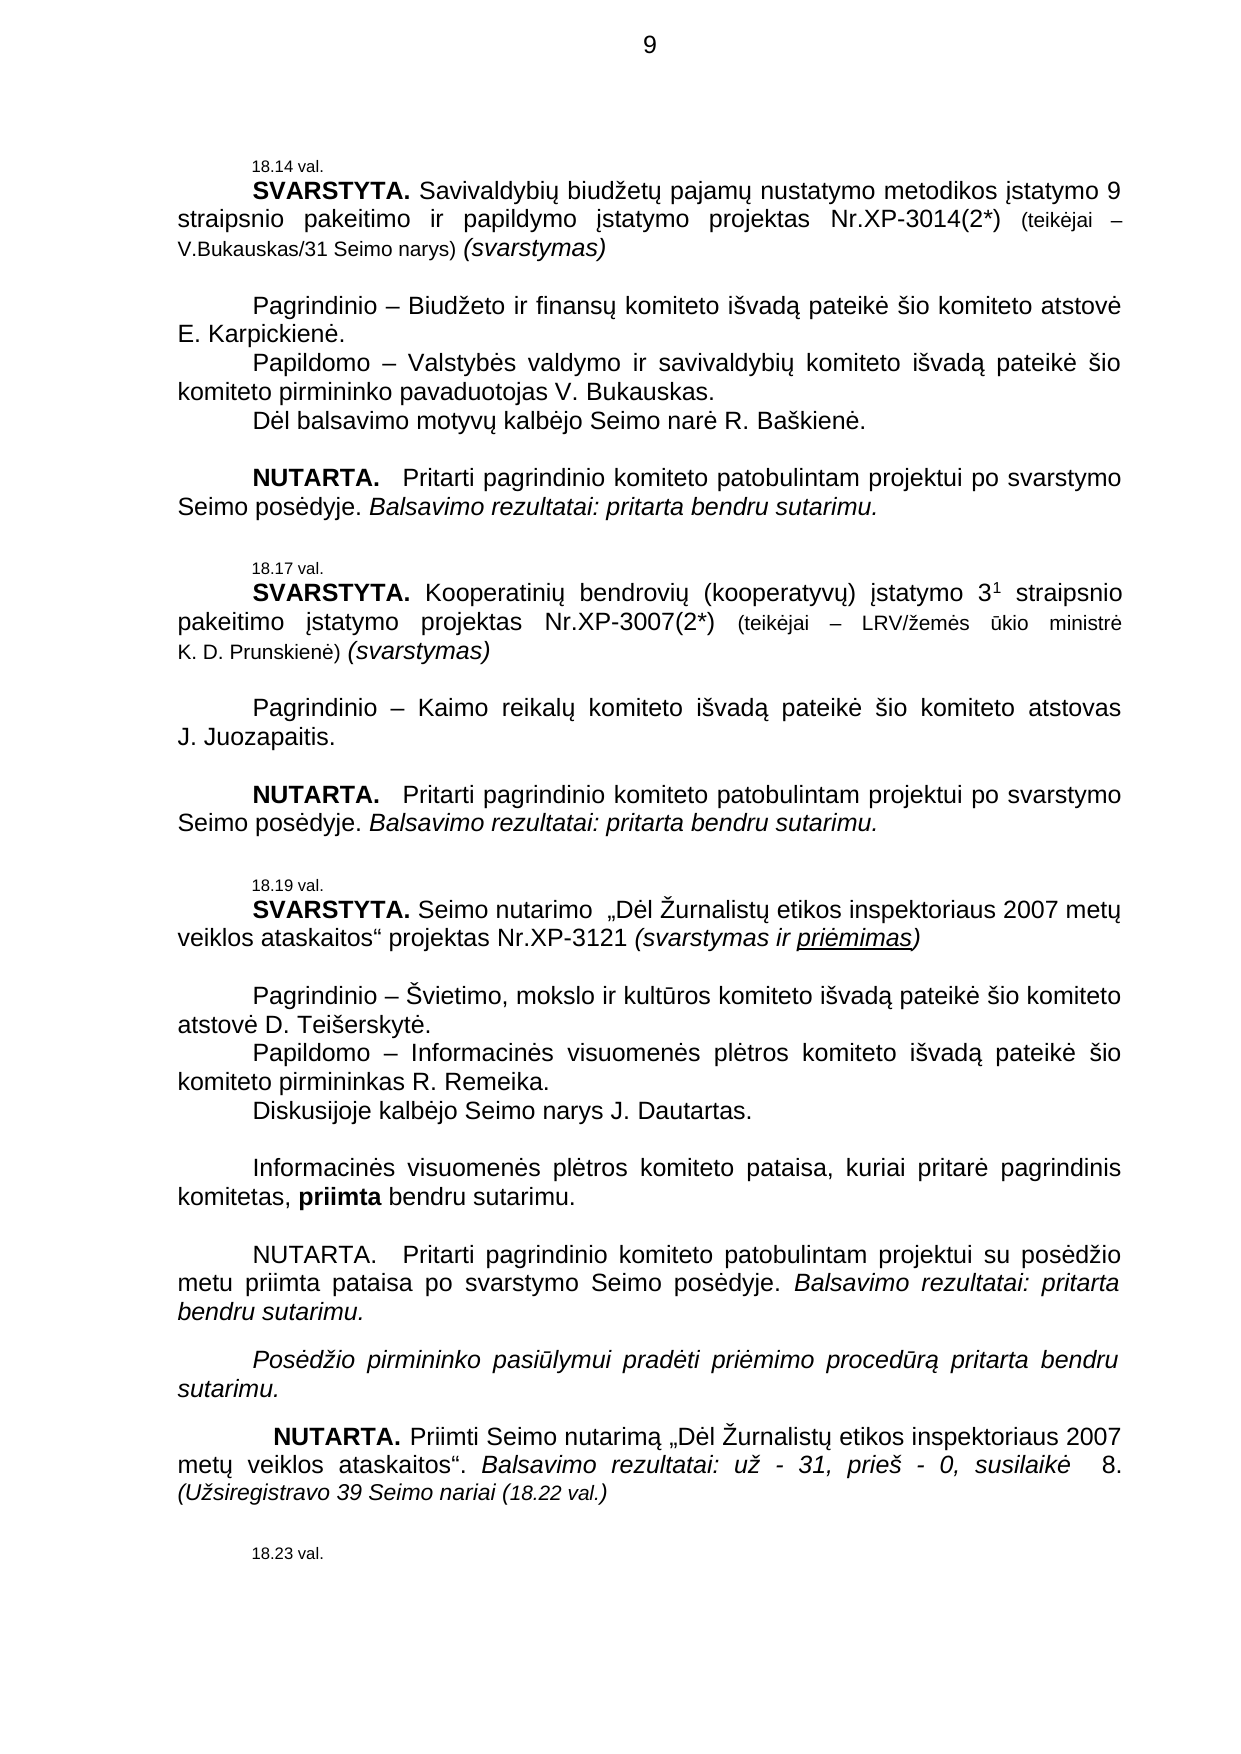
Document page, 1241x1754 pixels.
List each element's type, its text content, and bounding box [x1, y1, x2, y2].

text 18.17 val. [177, 559, 1122, 578]
text 18.23 val. [177, 1544, 1122, 1563]
text Dėl balsavimo motyvų kalbėjo Seimo narė R. Baškienė. [177, 406, 1122, 434]
text Pagrindinio – Kaimo reikalų komiteto išvadą pateikė šio komiteto atstovas J. Juozapaitis. [177, 693, 1122, 751]
text 18.14 val. [177, 157, 1122, 176]
text NUTARTA. Pritarti pagrindinio komiteto patobulintam projektui su posėdžio metu priimta pataisa po svarstymo Seimo posėdyje. Balsavimo rezultatai: pritarta bendru sutarimu. [177, 1240, 1122, 1326]
text Pagrindinio – Švietimo, mokslo ir kultūros komiteto išvadą pateikė šio komiteto atstovė D. Teišerskytė. [177, 981, 1122, 1038]
text NUTARTA. Pritarti pagrindinio komiteto patobulintam projektui po svarstymo Seimo posėdyje. Balsavimo rezultatai: pritarta bendru sutarimu. [177, 463, 1122, 521]
text SVARSTYTA. Kooperatinių bendrovių (kooperatyvų) įstatymo 31 straipsnio pakeitimo įstatymo projektas Nr.XP-3007(2*) (teikėjai – LRV/žemės ūkio ministrė K. D. Prunskienė) (svarstymas) [177, 578, 1122, 664]
text SVARSTYTA. Seimo nutarimo „Dėl Žurnalistų etikos inspektoriaus 2007 metų veiklos ataskaitos“ projektas Nr.XP-3121 (svarstymas ir priėmimas) [177, 895, 1122, 952]
text Papildomo – Valstybės valdymo ir savivaldybių komiteto išvadą pateikė šio komiteto pirmininko pavaduotojas V. Bukauskas. [177, 348, 1122, 406]
text NUTARTA. Priimti Seimo nutarimą „Dėl Žurnalistų etikos inspektoriaus 2007 metų veiklos ataskaitos“. Balsavimo rezultatai: už - 31, prieš - 0, susilaikė 8. (Užsiregistravo 39 Seimo nariai (18.22 val.) [177, 1422, 1122, 1506]
text NUTARTA. Pritarti pagrindinio komiteto patobulintam projektui po svarstymo Seimo posėdyje. Balsavimo rezultatai: pritarta bendru sutarimu. [177, 779, 1122, 837]
text Diskusijoje kalbėjo Seimo narys J. Dautartas. [177, 1096, 1122, 1125]
text Pagrindinio – Biudžeto ir finansų komiteto išvadą pateikė šio komiteto atstovė E. Karpickienė. [177, 291, 1122, 348]
text SVARSTYTA. Savivaldybių biudžetų pajamų nustatymo metodikos įstatymo 9 straipsnio pakeitimo ir papildymo įstatymo projektas Nr.XP-3014(2*) (teikėjai – V.Bukauskas/31 Seimo narys) (svarstymas) [177, 176, 1122, 262]
text 18.19 val. [177, 876, 1122, 895]
text Papildomo – Informacinės visuomenės plėtros komiteto išvadą pateikė šio komiteto pirmininkas R. Remeika. [177, 1038, 1122, 1096]
text Informacinės visuomenės plėtros komiteto pataisa, kuriai pritarė pagrindinis komitetas, priimta bendru sutarimu. [177, 1153, 1122, 1211]
text Posėdžio pirmininko pasiūlymui pradėti priėmimo procedūrą pritarta bendru sutarimu. [177, 1345, 1122, 1403]
